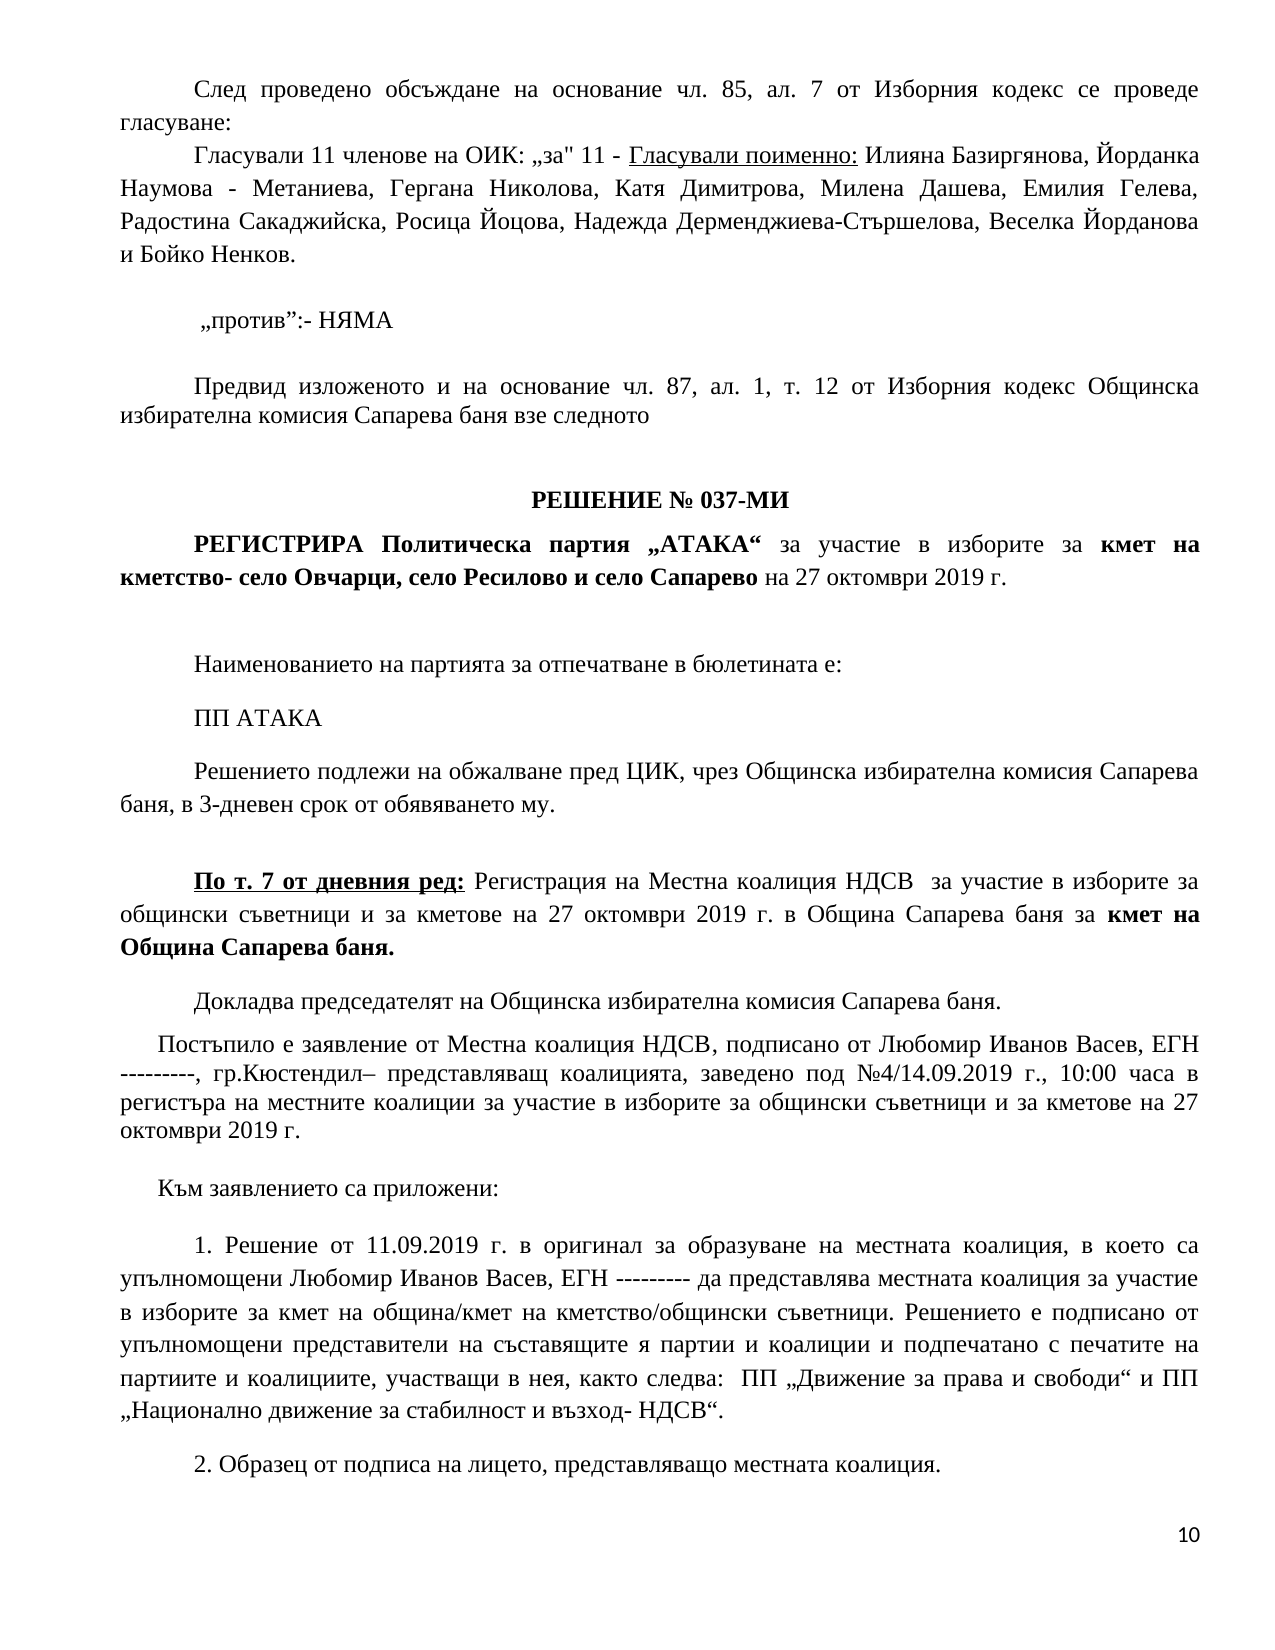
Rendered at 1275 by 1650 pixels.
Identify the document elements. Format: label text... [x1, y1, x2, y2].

text РЕГИСТРИРА Политическа партия „АТАКА“ за участие в изборите за кмет на кметство- село Овчарци, село Ресилово и село Сапарево на 27 октомври 2019 г. [120, 529, 1200, 591]
text Наименованието на партията за отпечатване в бюлетината е: [120, 649, 1200, 677]
text 1. Решение от 11.09.2019 г. в оригинал за образуване на местната коалиция, в което са упълномощени Любомир Иванов Васев, ЕГН --------- да представлява местната коалиция за участие в изборите за кмет на община/кмет на кметство/общински съветници. Решението е подписано от упълномощени представители на съставящите я партии и коалиции и подпечатано с печатите на партиите и коалициите, участващи в нея, както следва: ПП „Движение за права и свободи“ и ПП „Национално движение за стабилност и възход- НДСВ“. [120, 1231, 1200, 1424]
text Решението подлежи на обжалване пред ЦИК, чрез Общинска избирателна комисия Сапарева баня, в 3-дневен срок от обявяването му. [120, 756, 1200, 818]
text ПП АТАКА [120, 703, 1200, 731]
text Предвид изложеното и на основание чл. 87, ал. 1, т. 12 от Изборния кодекс Общинска избирателна комисия Сапарева баня взе следното [120, 371, 1200, 428]
text По т. 7 от дневния ред: Регистрация на Местна коалиция НДСВ за участие в изборите за общински съветници и за кметове на 27 октомври 2019 г. в Община Сапарева баня за кмет на Община Сапарева баня. [120, 866, 1200, 961]
text 2. Образец от подписа на лицето, представляващо местната коалиция. [120, 1449, 1200, 1478]
text Докладва председателят на Общинска избирателна комисия Сапарева баня. [120, 986, 1200, 1014]
text РЕШЕНИЕ № 037-МИ [120, 485, 1200, 514]
text След проведено обсъждане на основание чл. 85, ал. 7 от Изборния кодекс се проведе гласуване: [120, 74, 1200, 136]
text „против”:- НЯМА [120, 305, 1200, 334]
text Към заявлението са приложени: [120, 1173, 1200, 1202]
text Постъпило е заявление от Местна коалиция НДСВ, подписано от Любомир Иванов Васев, ЕГН ---------, гр.Кюстендил– представляващ коалицията, заведено под №4/14.09.2019 г., 10:00 часа в регистъра на местните коалиции за участие в изборите за общински съветници и за кметове на 27 октомври 2019 г. [120, 1029, 1200, 1144]
text Гласували 11 членове на ОИК: „за" 11 - Гласували поименно: Илияна Базиргянова, Йорданка Наумова - Метаниева, Гергана Николова, Катя Димитрова, Милена Дашева, Емилия Гелева, Радостина Сакаджийска, Росица Йоцова, Надежда Дерменджиева-Стършелова, Веселка Йорданова и Бойко Ненков. [120, 140, 1200, 268]
